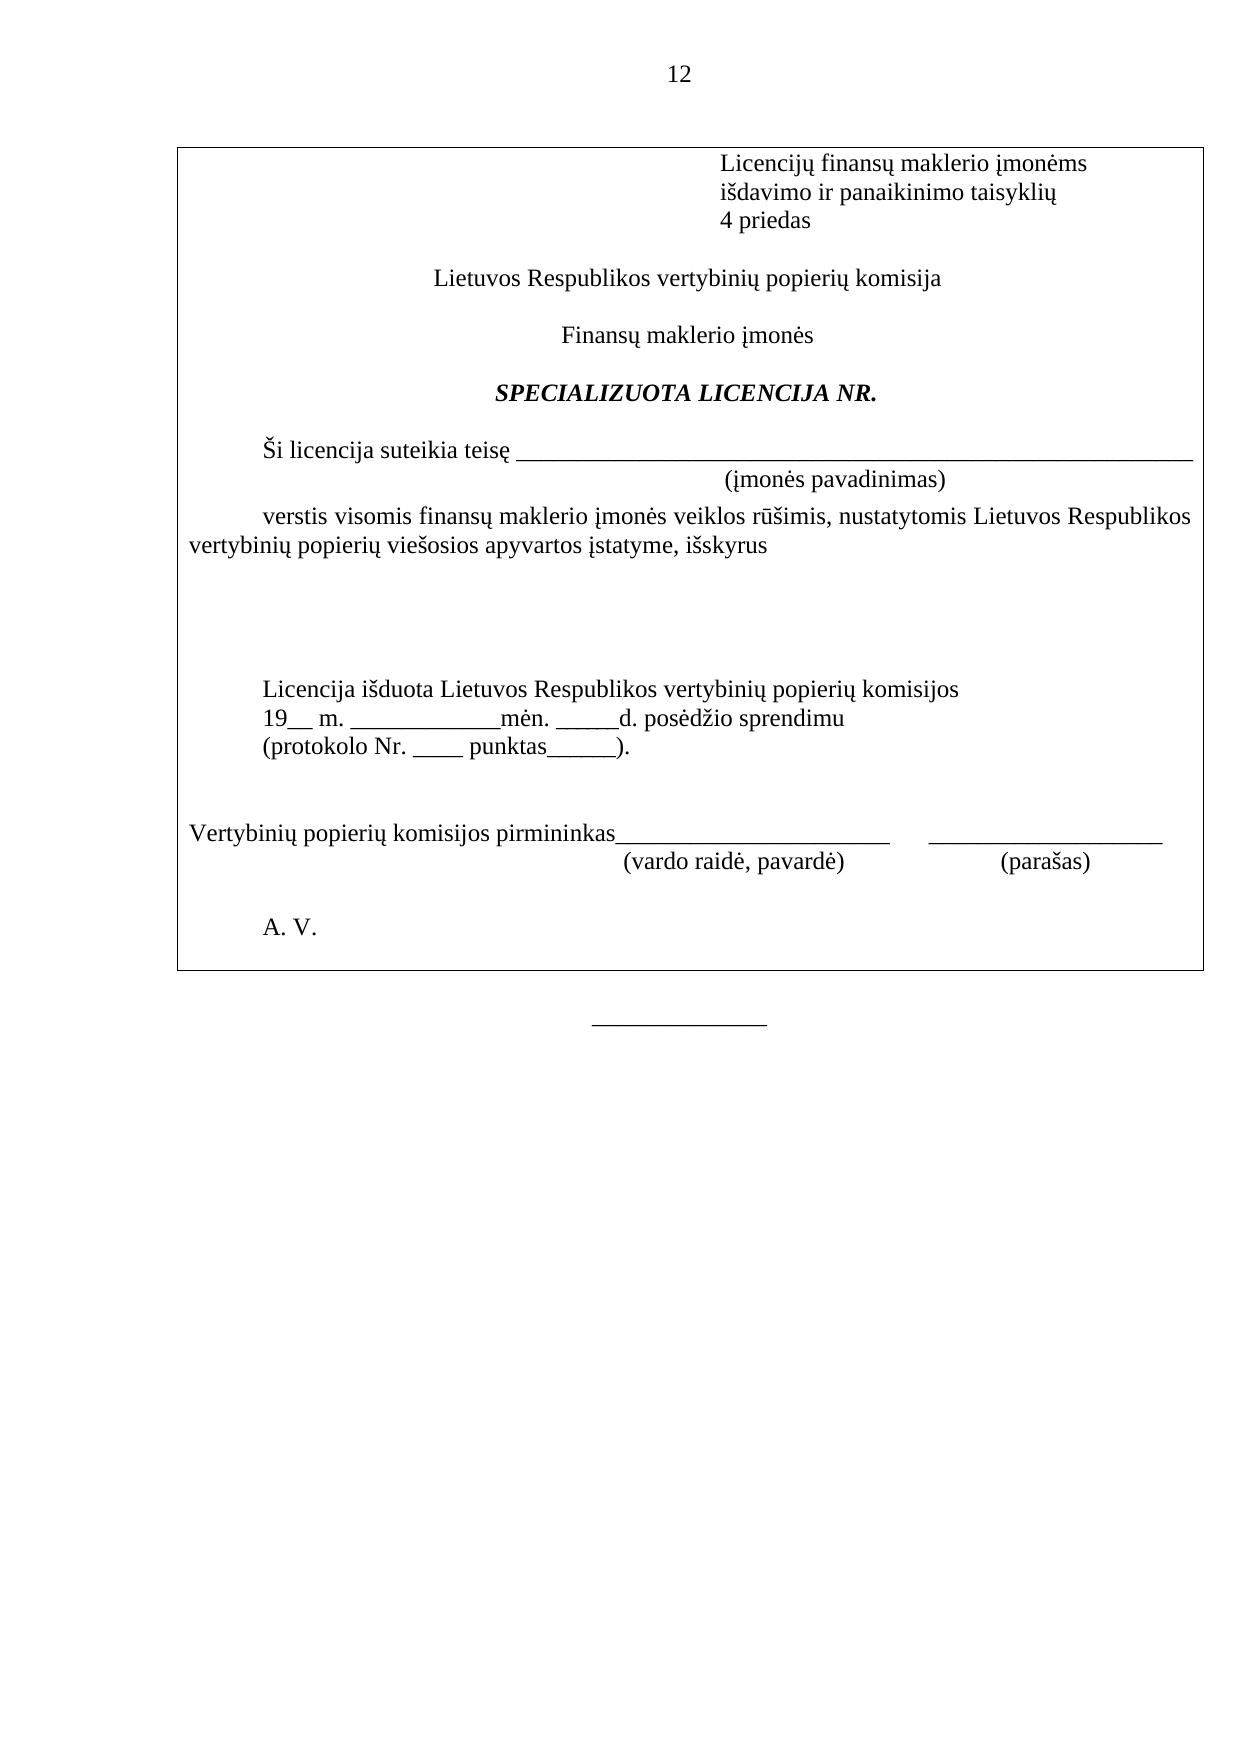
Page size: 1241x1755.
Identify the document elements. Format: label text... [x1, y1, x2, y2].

table_header Licencijų finansų maklerio įmonėms išdavimo ir panaikinimo taisyklių 4 priedas Lietuvos Respublikos vertybinių popierių komisija Finansų maklerio įmonės SPECIALIZUOTA LICENCIJA Nr. Ši licencija suteikia teisę (įmonės pavadinimas) verstis visomis finansų maklerio įmonės veiklos rūšimis, nustatytomis Lietuvos Respublikos vertybinių popierių viešosios apyvartos įstatyme, išskyrus Licencija išduota Lietuvos Respublikos vertybinių popierių komisijos 19__ m. ____________mėn. d. posėdžio sprendimu (protokolo Nr. ____ punktas ). Vertybinių popierių komisijos pirmininkas (vardo raidė, pavardė) (parašas) A. V. [178, 148, 1203, 970]
text ______________ [177, 1000, 1181, 1028]
